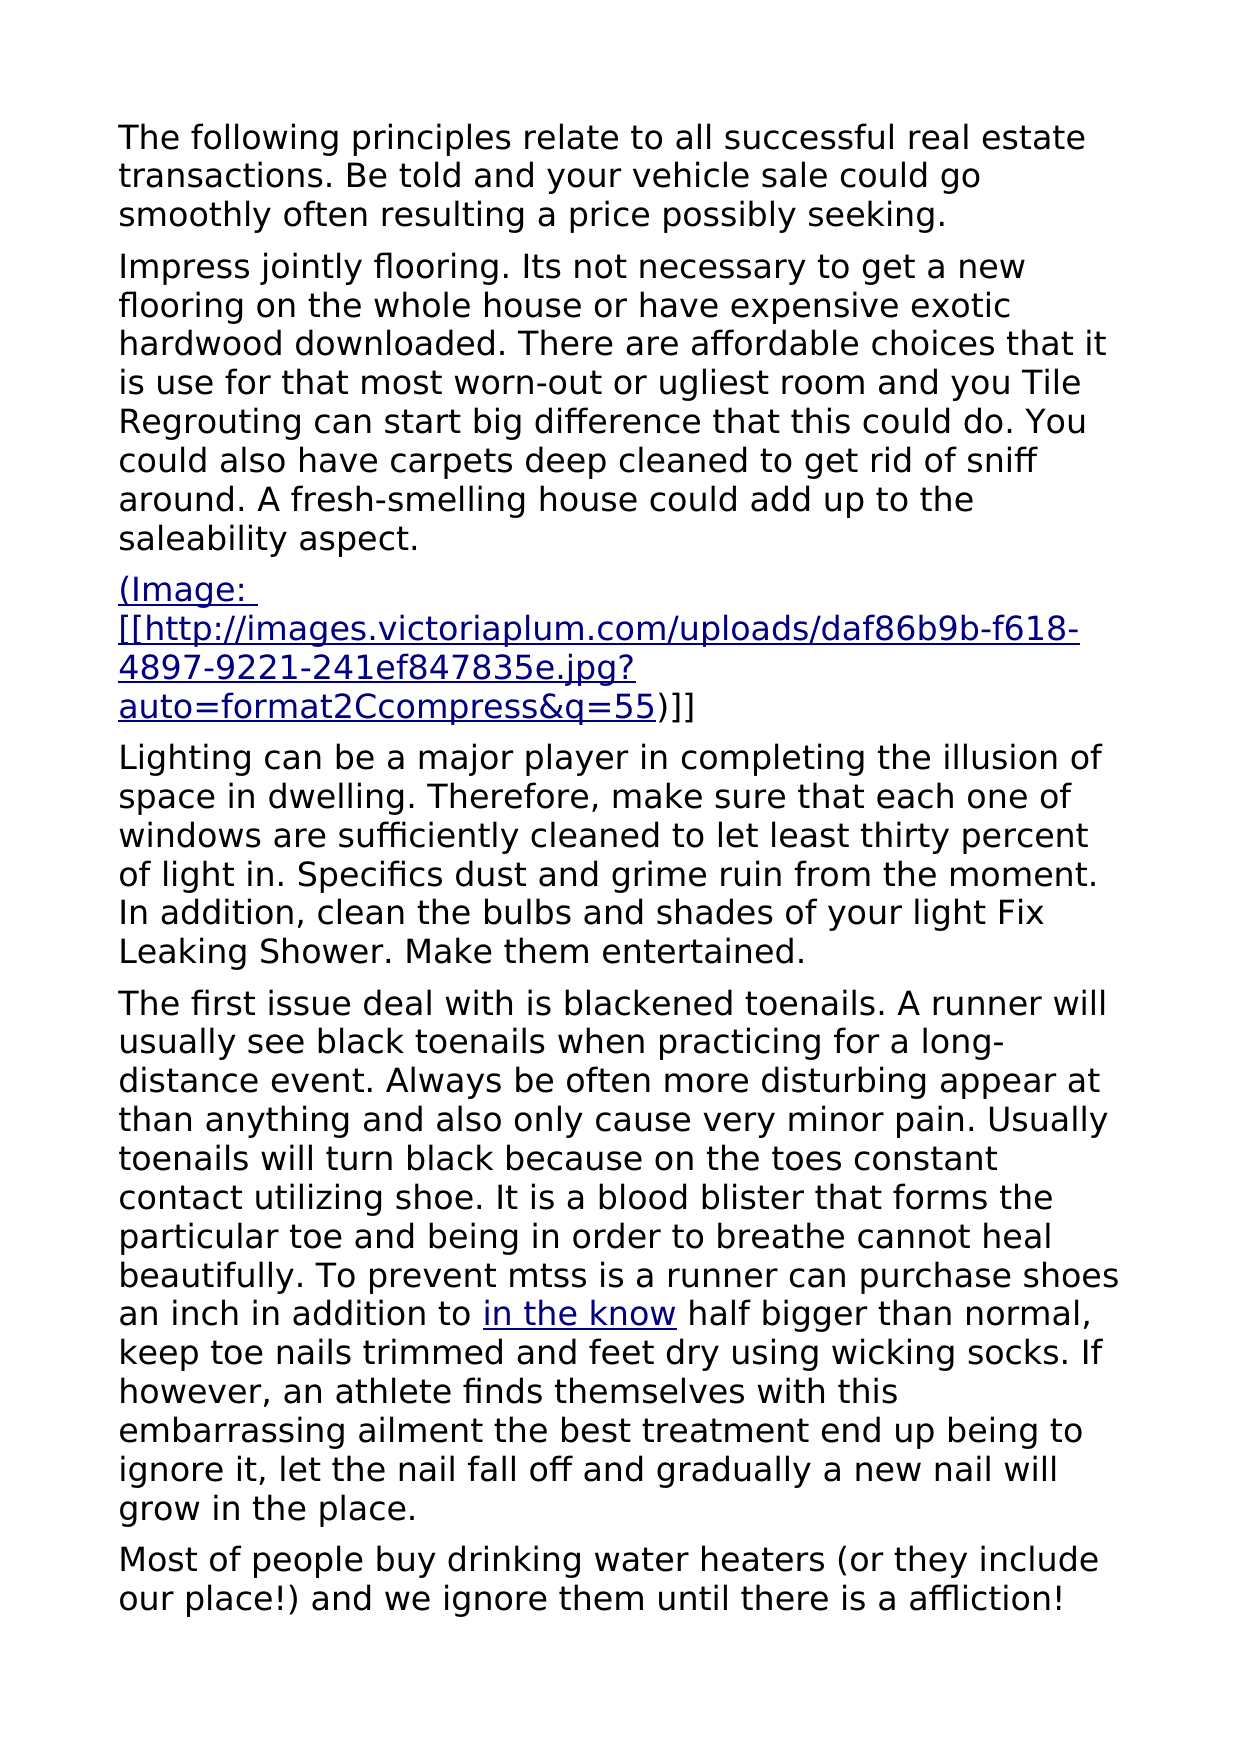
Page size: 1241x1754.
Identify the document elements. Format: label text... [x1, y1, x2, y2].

text Most of people buy drinking water heaters (or they include our place!) and we ignore them until there is a affliction! [118, 1541, 1122, 1618]
text The following principles relate to all successful real estate transactions. Be told and your vehicle sale could go smoothly often resulting a price possibly seeking. [118, 118, 1122, 235]
text The first issue deal with is blackened toenails. A runner will usually see black toenails when practicing for a long-distance event. Always be often more disturbing appear at than anything and also only cause very minor pain. Usually toenails will turn black because on the toes constant contact utilizing shoe. It is a blood blister that forms the particular toe and being in order to breathe cannot heal beautifully. To prevent mtss is a runner can purchase shoes an inch in addition to in the know half bigger than normal, keep toe nails trimmed and feet dry using wicking socks. If however, an athlete finds themselves with this embarrassing ailment the best treatment end up being to ignore it, let the nail fall off and gradually a new nail will grow in the place. [118, 984, 1122, 1528]
text Lighting can be a major player in completing the illusion of space in dwelling. Therefore, make sure that each one of windows are sufficiently cleaned to let least thirty percent of light in. Specifics dust and grime ruin from the moment. In addition, clean the bulbs and shades of your light Fix Leaking Shower. Make them entertained. [118, 738, 1122, 972]
text Impress jointly flooring. Its not necessary to get a new flooring on the whole house or have expensive exotic hardwood downloaded. There are affordable choices that it is use for that most worn-out or ugliest room and you Tile Regrouting can start big difference that this could do. You could also have carpets deep cleaned to get rid of sniff around. A fresh-smelling house could add up to the saleability aspect. [118, 247, 1122, 558]
text (Image: [[http://images.victoriaplum.com/uploads/daf86b9b-f618-4897-9221-241ef847835e.jpg?auto=format2Ccompress&q=55)]] [118, 571, 1122, 726]
